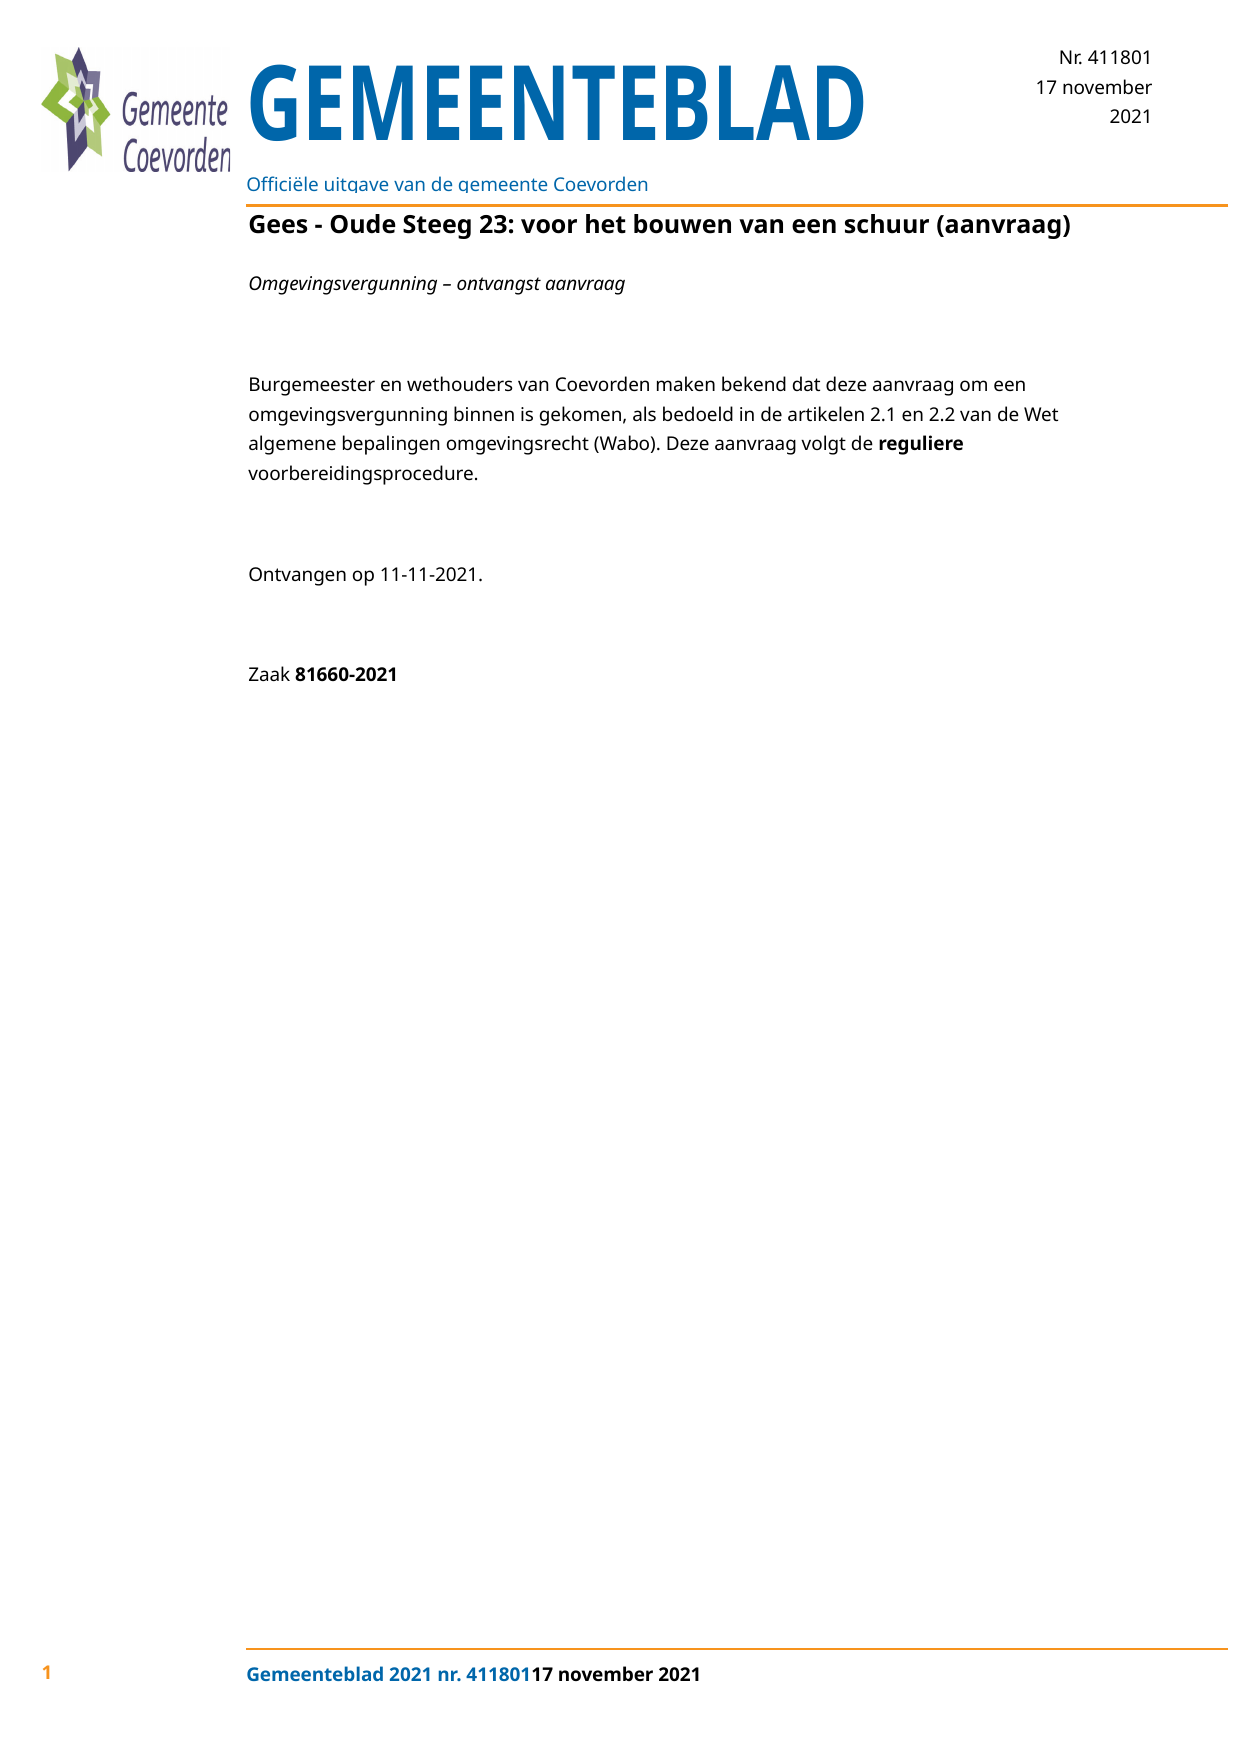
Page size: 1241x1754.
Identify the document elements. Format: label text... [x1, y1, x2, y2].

text Ontvangen op 11-11-2021. [248, 561, 1152, 586]
text Gees - Oude Steeg 23: voor het bouwen van een schuur (aanvraag) [248, 207, 1152, 241]
text Burgemeester en wethouders van Coevorden maken bekend dat deze aanvraag om een omgevingsvergunning binnen is gekomen, als bedoeld in de artikelen 2.1 en 2.2 van de Wet algemene bepalingen omgevingsrecht (Wabo). Deze aanvraag volgt de reguliere voorbereidingsprocedure. [248, 371, 1152, 486]
picture [41, 47, 231, 172]
text Zaak 81660-2021 [248, 662, 1152, 687]
text Omgevingsvergunning – ontvangst aanvraag [248, 270, 1152, 296]
